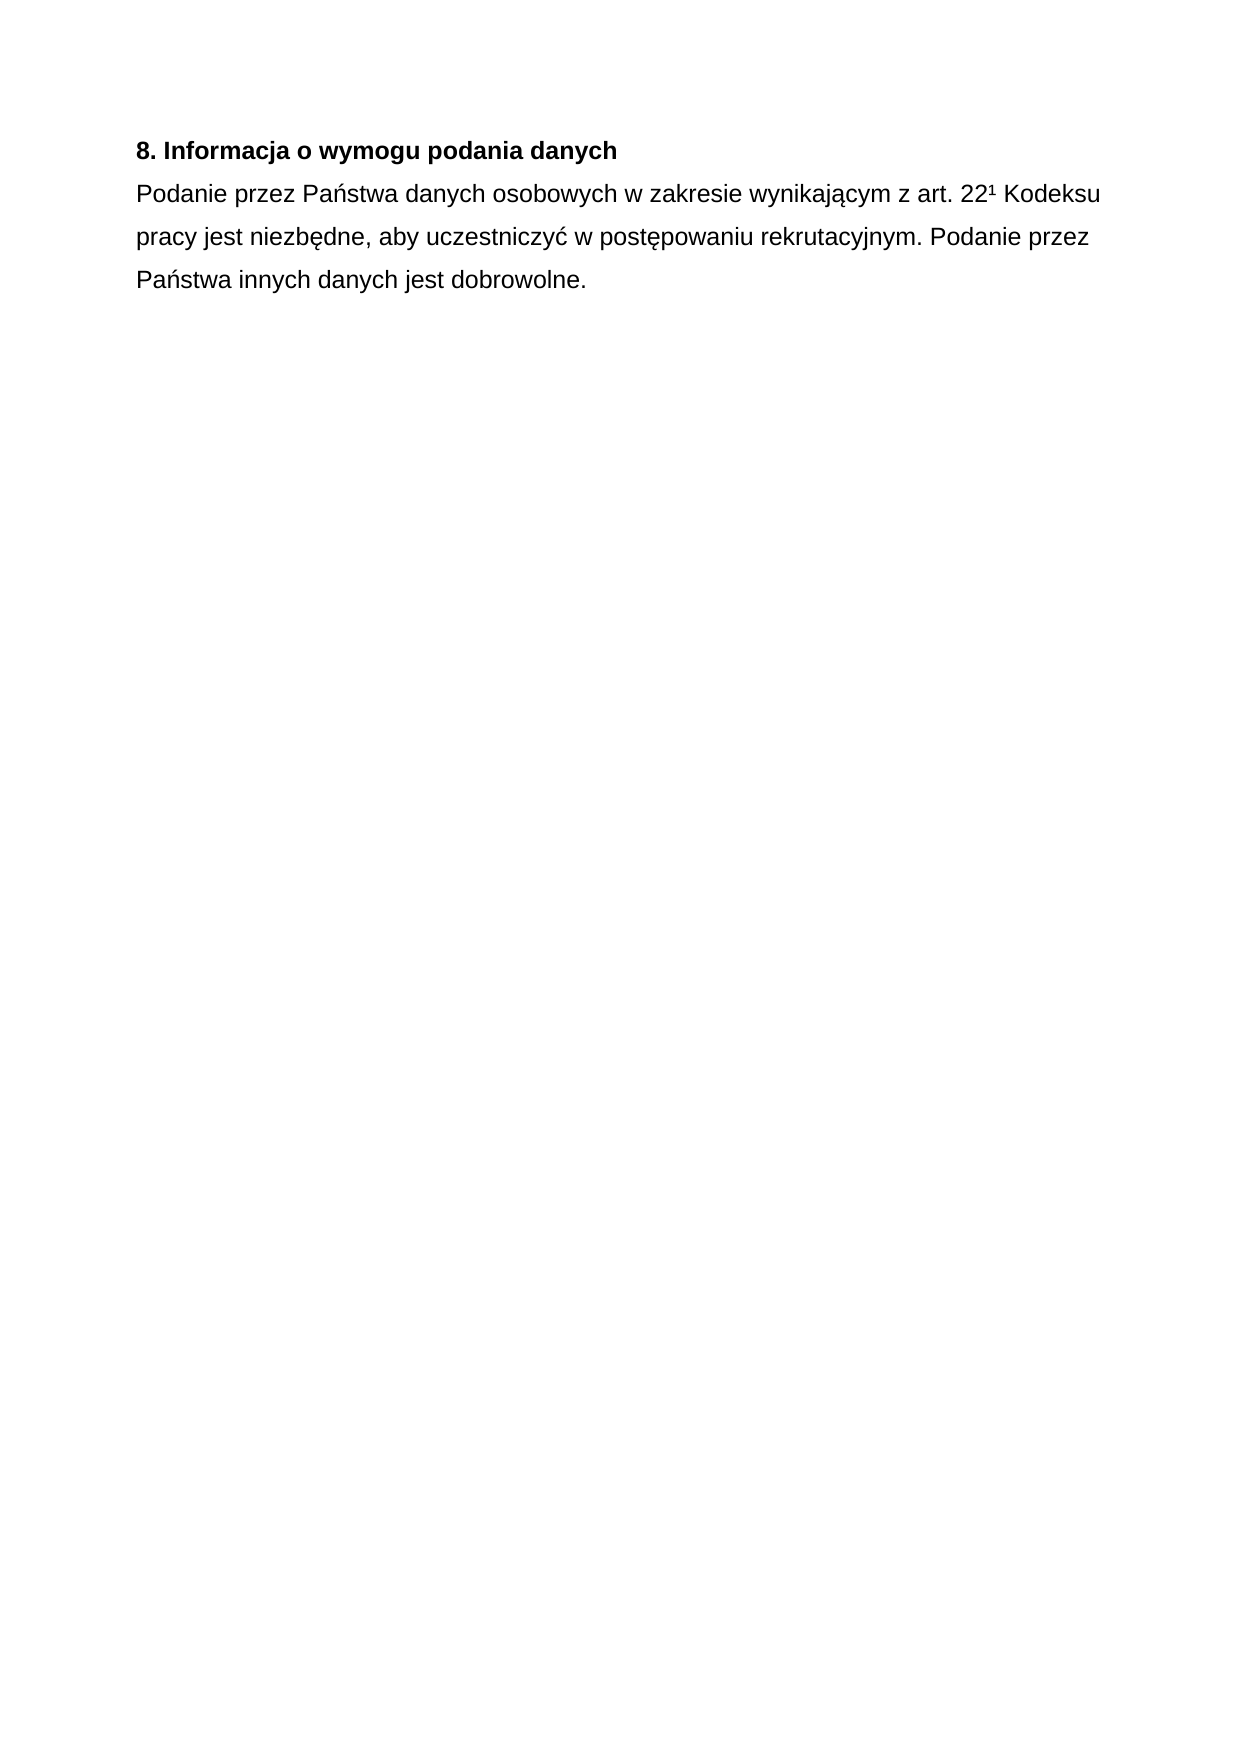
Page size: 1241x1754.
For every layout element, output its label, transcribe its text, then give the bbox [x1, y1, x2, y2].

text 8. Informacja o wymogu podania danych Podanie przez Państwa danych osobowych w zakresie wynikającym z art. 22¹ Kodeksu pracy jest niezbędne, aby uczestniczyć w postępowaniu rekrutacyjnym. Podanie przez Państwa innych danych jest dobrowolne. [136, 136, 1104, 294]
